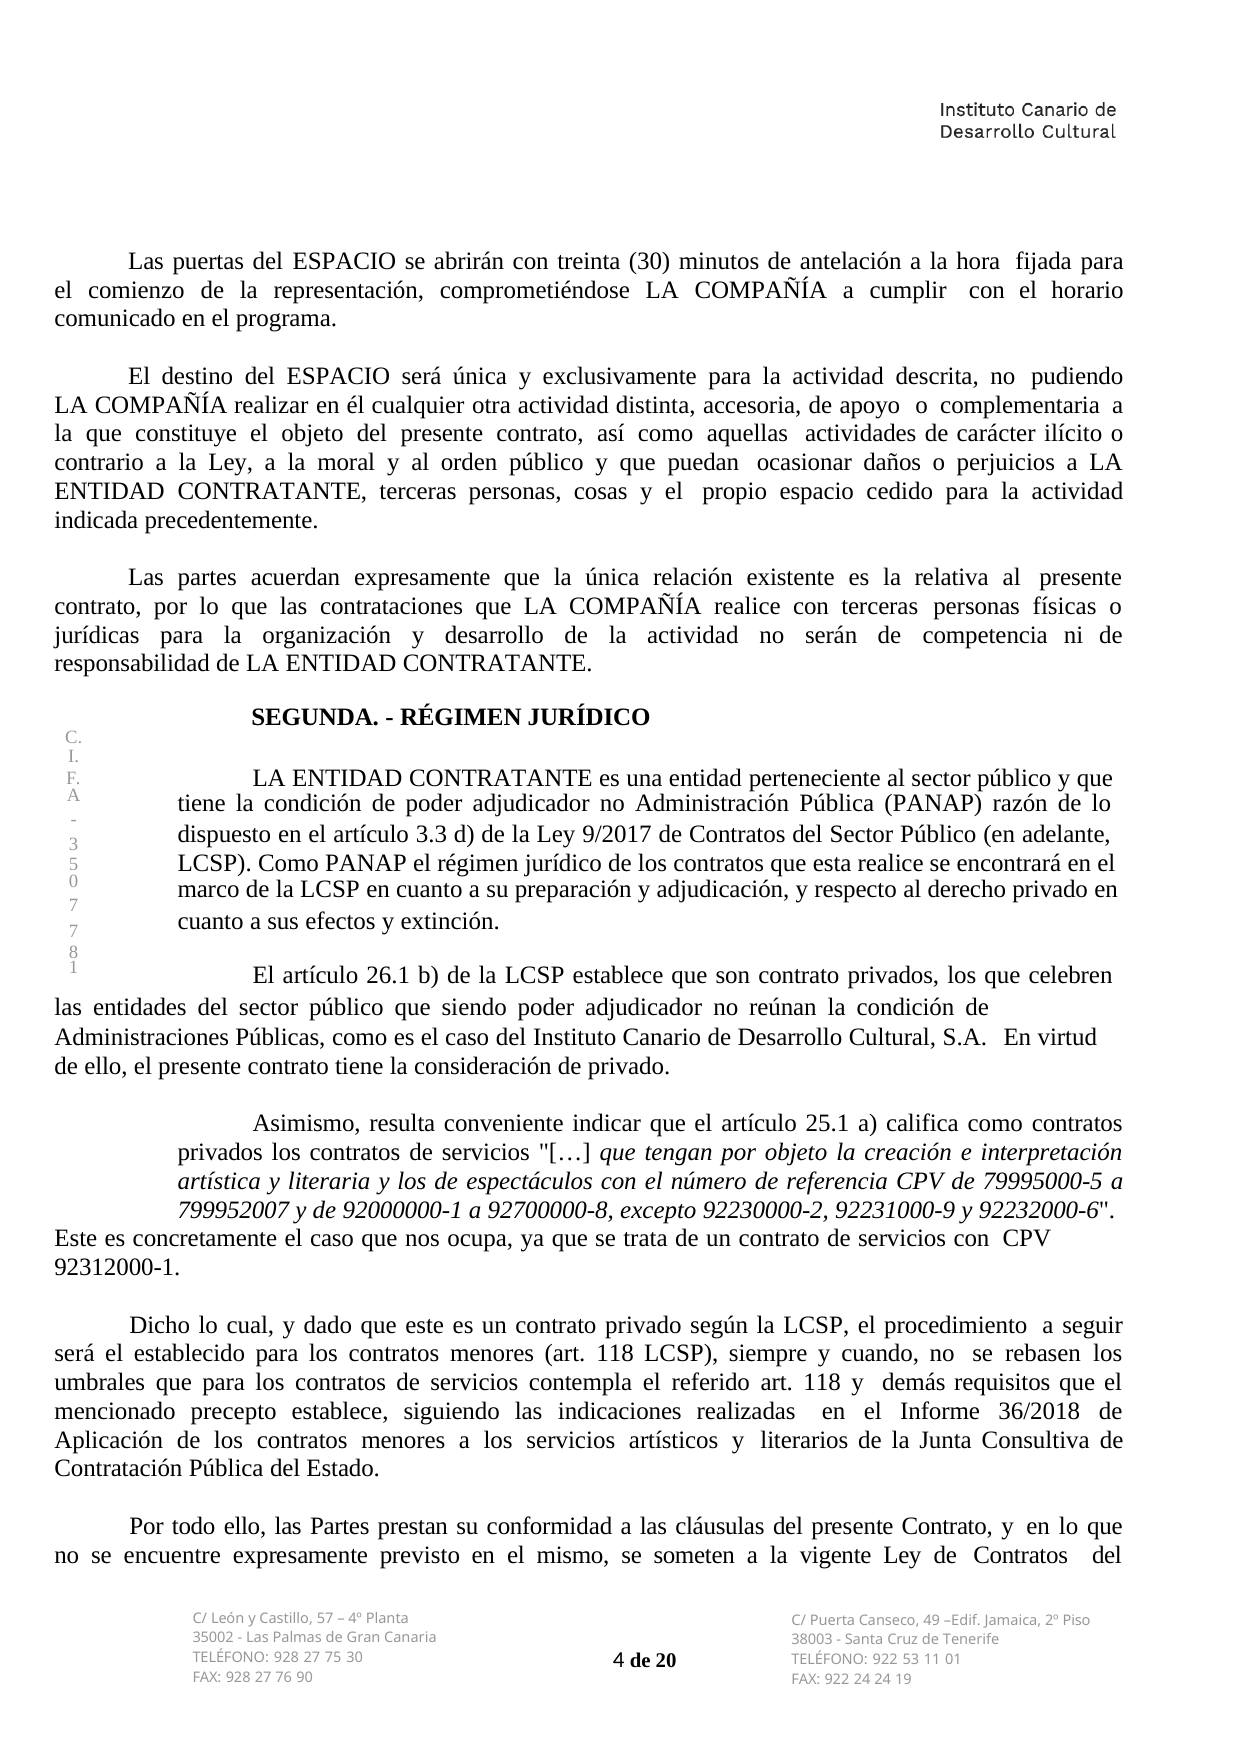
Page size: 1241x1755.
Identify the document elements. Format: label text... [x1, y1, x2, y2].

text Asimismo, resulta conveniente indicar que el artículo 25.1 a) califica como contratos privados los contratos de servicios "[…] que tengan por objeto la creación e interpretación artística y literaria y los de espectáculos con el número de referencia CPV de 79995000-5 a 799952007 y de 92000000-1 a 92700000-8, excepto 92230000-2, 92231000-9 y 92232000-6". [177, 1108, 1123, 1223]
text C. [65, 730, 1134, 747]
text 0 marco de la LCSP en cuanto a su preparación y adjudicación, y respecto al derecho privado en [69, 877, 1134, 902]
text 7 [69, 922, 78, 941]
text Por todo ello, las Partes prestan su conformidad a las cláusulas del presente Contrato, y en lo que no se encuentre expresamente previsto en el mismo, se someten a la vigente Ley de Contratos del [54, 1511, 1124, 1568]
text El destino del ESPACIO será única y exclusivamente para la actividad descrita, no pudiendo LA COMPAÑÍA realizar en él cualquier otra actividad distinta, accesoria, de apoyo o complementaria a la que constituye el objeto del presente contrato, así como aquellas actividades de carácter ilícito o contrario a la Ley, a la moral y al orden público y que puedan ocasionar daños o perjuicios a LA ENTIDAD CONTRATANTE, terceras personas, cosas y el propio espacio cedido para la actividad indicada precedentemente. [54, 361, 1123, 533]
text Administraciones Públicas, como es el caso del Instituto Canario de Desarrollo Cultural, S.A. En virtud de ello, el presente contrato tiene la consideración de privado. [54, 1022, 1118, 1080]
text 7 las entidades del sector público que siendo poder adjudicador no reúnan la condición de [0, 988, 1134, 1022]
text I. [68, 747, 1134, 766]
text Las partes acuerdan expresamente que la única relación existente es la relativa al presente contrato, por lo que las contrataciones que LA COMPAÑÍA realice con terceras personas físicas o jurídicas para la organización y desarrollo de la actividad no serán de competencia ni de responsabilidad de LA ENTIDAD CONTRATANTE. [54, 562, 1123, 677]
text Este es concretamente el caso que nos ocupa, ya que se trata de un contrato de servicios con CPV 92312000-1. [54, 1223, 1118, 1281]
list 3 [69, 836, 78, 854]
text 7 cuanto a sus efectos y extinción. [69, 902, 1134, 936]
text Dicho lo cual, y dado que este es un contrato privado según la LCSP, el procedimiento a seguir será el establecido para los contratos menores (art. 118 LCSP), siempre y cuando, no se rebasen los umbrales que para los contratos de servicios contempla el referido art. 118 y demás requisitos que el mencionado precepto establece, siguiendo las indicaciones realizadas en el Informe 36/2018 de Aplicación de los contratos menores a los servicios artísticos y literarios de la Junta Consultiva de Contratación Pública del Estado. [54, 1310, 1123, 1482]
text A tiene la condición de poder adjudicador no Administración Pública (PANAP) razón de lo [67, 791, 1134, 816]
list dispuesto en el artículo 3.3 d) de la Ley 9/2017 de Contratos del Sector Público (en adelante, [70, 816, 1134, 850]
text Las puertas del ESPACIO se abrirán con treinta (30) minutos de antelación a la hora fijada para el comienzo de la representación, comprometiéndose LA COMPAÑÍA a cumplir con el horario comunicado en el programa. [54, 246, 1123, 332]
text F. LA ENTIDAD CONTRATANTE es una entidad perteneciente al sector público y que [66, 766, 1134, 791]
text 5 LCSP). Como PANAP el régimen jurídico de los contratos que esta realice se encontrará en el [69, 850, 1134, 877]
text 1 El artículo 26.1 b) de la LCSP establece que son contrato privados, los que celebren [69, 962, 1134, 988]
text 8 [69, 941, 1134, 962]
subtitle SEGUNDA. - RÉGIMEN JURÍDICO [251, 706, 1134, 730]
